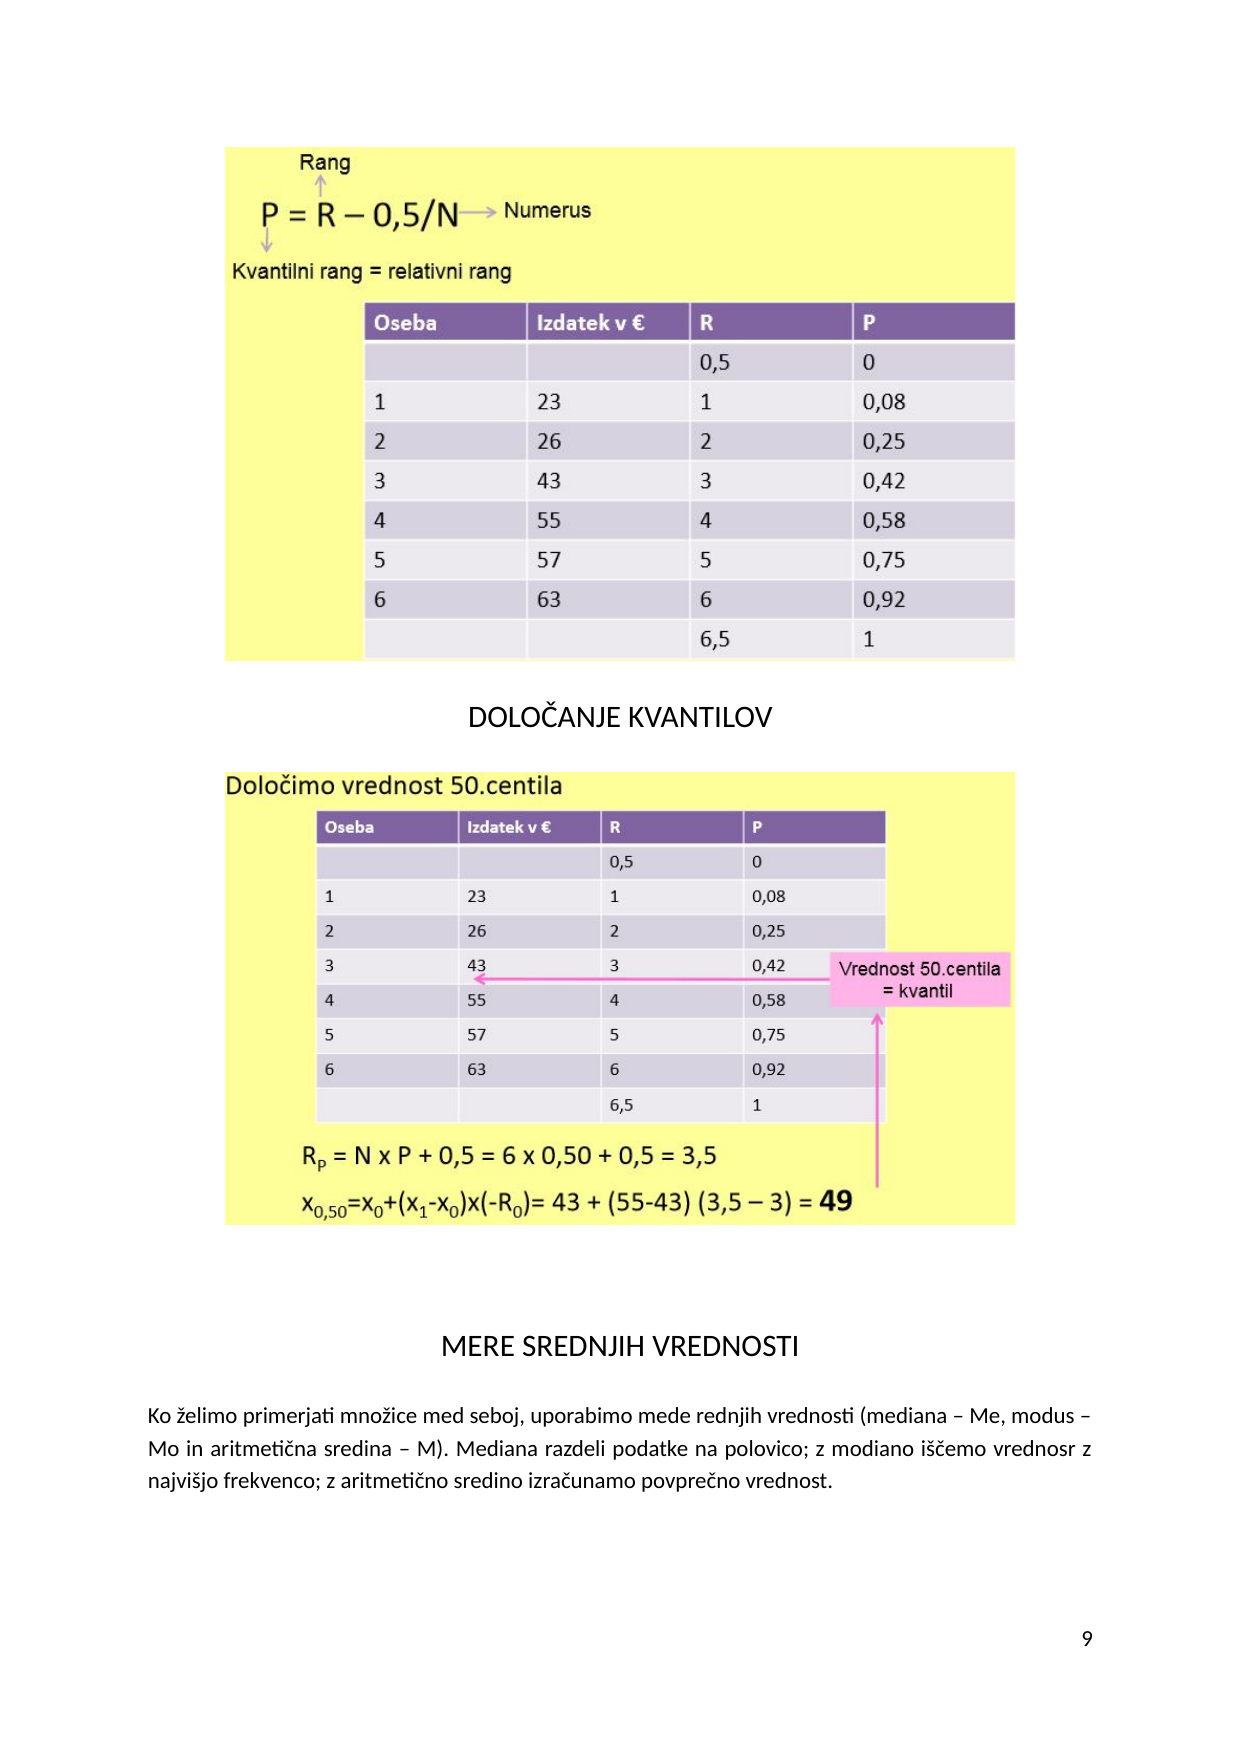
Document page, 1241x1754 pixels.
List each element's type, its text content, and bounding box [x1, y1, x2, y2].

text MERE SREDNJIH VREDNOSTI [148, 1326, 1093, 1364]
picture [225, 772, 1016, 1225]
text DOLOČANJE KVANTILOV [148, 697, 1093, 735]
text Ko želimo primerjati množice med seboj, uporabimo mede rednjih vrednosti (mediana – Me, modus – Mo in aritmetična sredina – M). Mediana razdeli podatke na polovico; z modiano iščemo vrednosr z najvišjo frekvenco; z aritmetično sredino izračunamo povprečno vrednost. [148, 1402, 1093, 1494]
picture [225, 147, 1016, 661]
